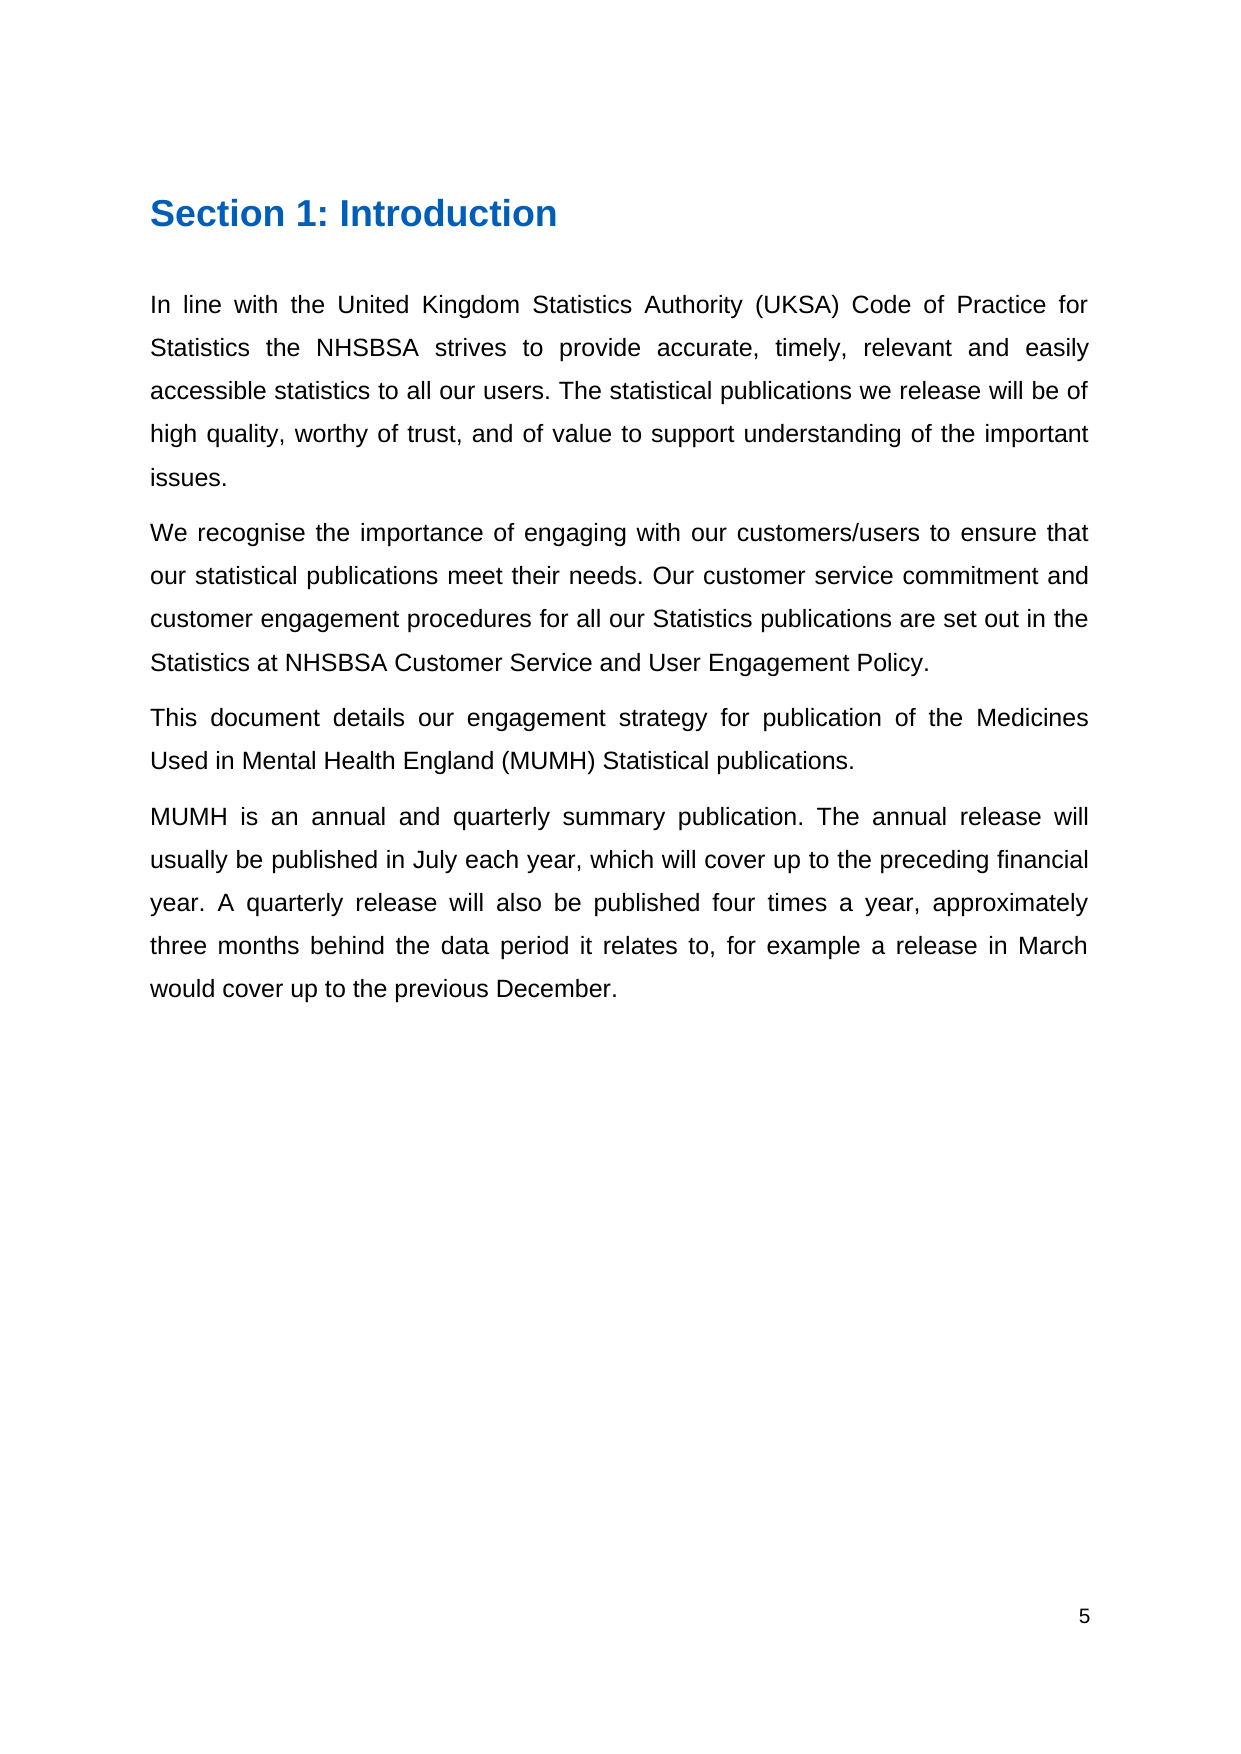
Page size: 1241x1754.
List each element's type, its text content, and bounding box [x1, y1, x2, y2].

text MUMH is an annual and quarterly summary publication. The annual release will usually be published in July each year, which will cover up to the preceding financial year. A quarterly release will also be published four times a year, approximately three months behind the data period it relates to, for example a release in March would cover up to the previous December. [150, 802, 1090, 1003]
text This document details our engagement strategy for publication of the Medicines Used in Mental Health England (MUMH) Statistical publications. [150, 703, 1090, 775]
text We recognise the importance of engaging with our customers/users to ensure that our statistical publications meet their needs. Our customer service commitment and customer engagement procedures for all our Statistics publications are set out in the Statistics at NHSBSA Customer Service and User Engagement Policy. [150, 518, 1090, 676]
subtitle Section 1: Introduction [150, 191, 1090, 234]
text In line with the United Kingdom Statistics Authority (UKSA) Code of Practice for Statistics the NHSBSA strives to provide accurate, timely, relevant and easily accessible statistics to all our users. The statistical publications we release will be of high quality, worthy of trust, and of value to support understanding of the important issues. [150, 247, 1090, 491]
